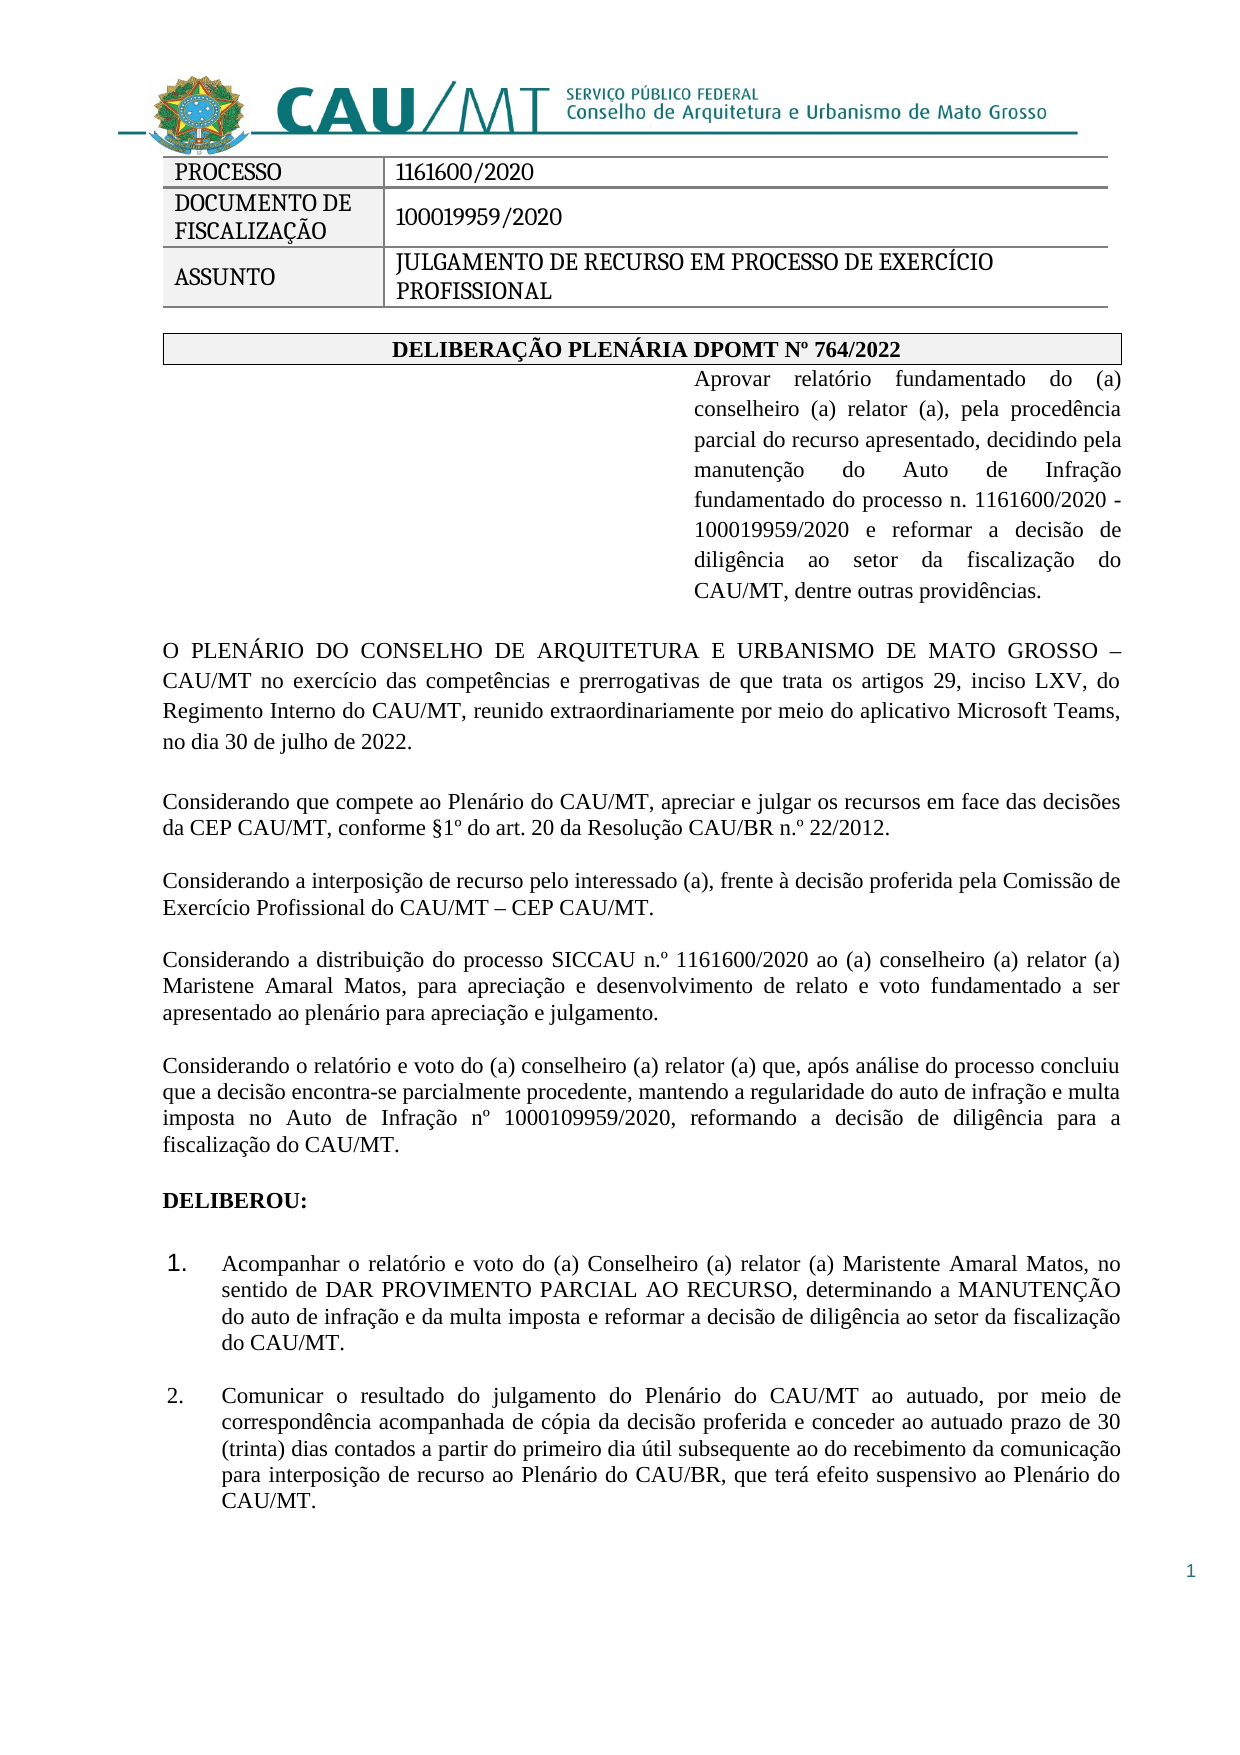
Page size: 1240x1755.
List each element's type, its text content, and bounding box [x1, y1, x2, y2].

text Considerando a distribuição do processo SICCAU n.º 1161600/2020 ao (a) conselheiro (a) relator (a) Maristene Amaral Matos, para apreciação e desenvolvimento de relato e voto fundamentado a ser apresentado ao plenário para apreciação e julgamento. [162, 946, 1122, 1025]
list Acompanhar o relatório e voto do (a) Conselheiro (a) relator (a) Maristente Amaral Matos, no sentido de DAR PROVIMENTO PARCIAL AO RECURSO, determinando a MANUTENÇÃO do auto de infração e da multa imposta e reformar a decisão de diligência ao setor da fiscalização do CAU/MT. [167, 1248, 1122, 1356]
text Considerando a interposição de recurso pelo interessado (a), frente à decisão proferida pela Comissão de Exercício Profissional do CAU/MT – CEP CAU/MT. [162, 867, 1122, 920]
text O PLENÁRIO DO CONSELHO DE ARQUITETURA E URBANISMO DE MATO GROSSO – CAU/MT no exercício das competências e prerrogativas de que trata os artigos 29, inciso LXV, do Regimento Interno do CAU/MT, reunido extraordinariamente por meio do aplicativo Microsoft Teams, no dia 30 de julho de 2022. [162, 637, 1122, 754]
subtitle DELIBEROU: [162, 1187, 1122, 1214]
text Aprovar relatório fundamentado do (a) conselheiro (a) relator (a), pela procedência parcial do recurso apresentado, decidindo pela manutenção do Auto de Infração fundamentado do processo n. 1161600/2020 -100019959/2020 e reformar a decisão de diligência ao setor da fiscalização do CAU/MT, dentre outras providências. [694, 365, 1122, 603]
list Comunicar o resultado do julgamento do Plenário do CAU/MT ao autuado, por meio de correspondência acompanhada de cópia da decisão proferida e conceder ao autuado prazo de 30 (trinta) dias contados a partir do primeiro dia útil subsequente ao do recebimento da comunicação para interposição de recurso ao Plenário do CAU/BR, que terá efeito suspensivo ao Plenário do CAU/MT. [167, 1382, 1122, 1514]
text Considerando que compete ao Plenário do CAU/MT, apreciar e julgar os recursos em face das decisões da CEP CAU/MT, conforme §1º do art. 20 da Resolução CAU/BR n.º 22/2012. [162, 788, 1122, 841]
text Considerando o relatório e voto do (a) conselheiro (a) relator (a) que, após análise do processo concluiu que a decisão encontra-se parcialmente procedente, mantendo a regularidade do auto de infração e multa imposta no Auto de Infração nº 1000109959/2020, reformando a decisão de diligência para a fiscalização do CAU/MT. [162, 1052, 1122, 1157]
